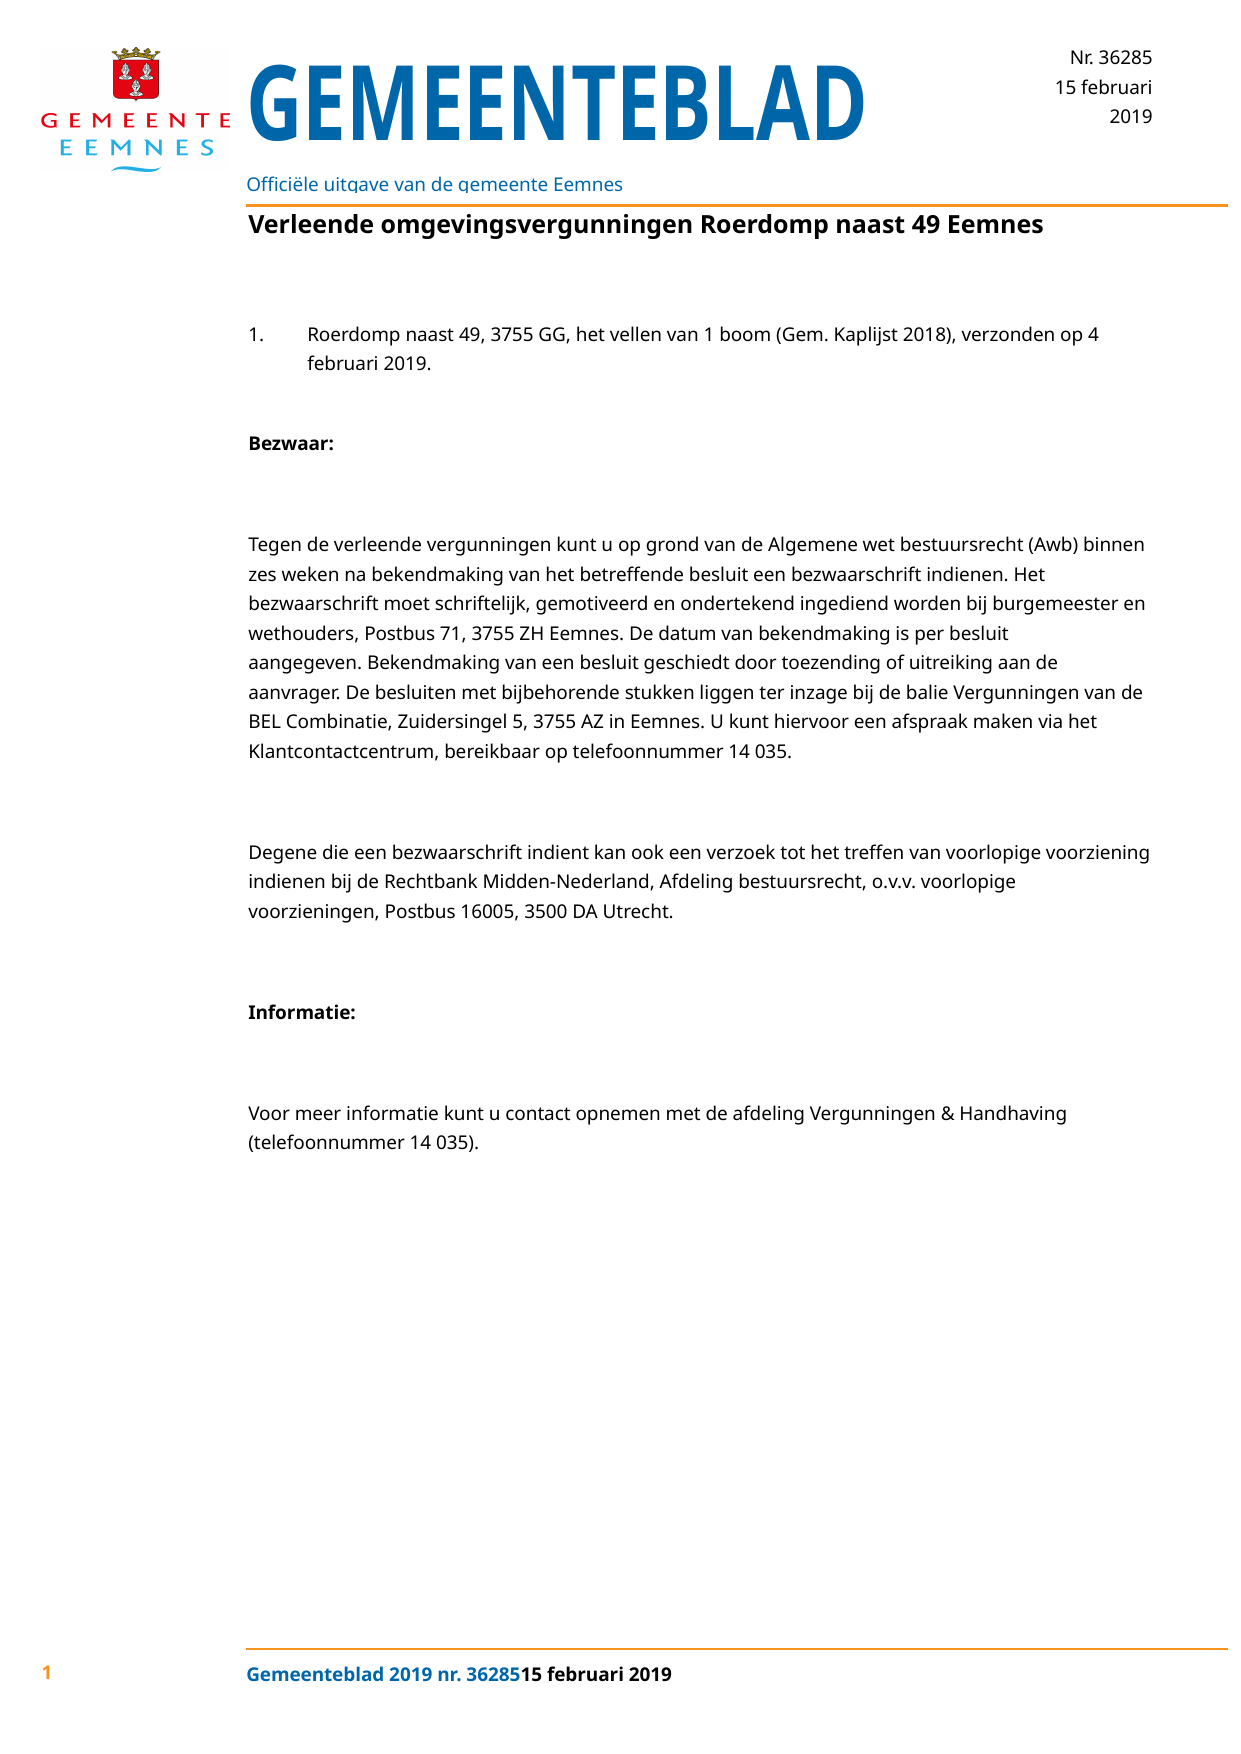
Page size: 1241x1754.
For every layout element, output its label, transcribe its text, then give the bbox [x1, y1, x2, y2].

text Verleende omgevingsvergunningen Roerdomp naast 49 Eemnes [248, 207, 1152, 241]
text Degene die een bezwaarschrift indient kan ook een verzoek tot het treffen van voorlopige voorziening indienen bij de Rechtbank Midden-Nederland, Afdeling bestuursrecht, o.v.v. voorlopige voorzieningen, Postbus 16005, 3500 DA Utrecht. [248, 839, 1152, 924]
list Roerdomp naast 49, 3755 GG, het vellen van 1 boom (Gem. Kaplijst 2018), verzonden op 4 februari 2019. [248, 321, 1152, 376]
picture [41, 47, 231, 172]
text Tegen de verleende vergunningen kunt u op grond van de Algemene wet bestuursrecht (Awb) binnen zes weken na bekendmaking van het betreffende besluit een bezwaarschrift indienen. Het bezwaarschrift moet schriftelijk, gemotiveerd en ondertekend ingediend worden bij burgemeester en wethouders, Postbus 71, 3755 ZH Eemnes. De datum van bekendmaking is per besluit aangegeven. Bekendmaking van een besluit geschiedt door toezending of uitreiking aan de aanvrager. De besluiten met bijbehorende stukken liggen ter inzage bij de balie Vergunningen van de BEL Combinatie, Zuidersingel 5, 3755 AZ in Eemnes. U kunt hiervoor een afspraak maken via het Klantcontactcentrum, bereikbaar op telefoonnummer 14 035. [248, 531, 1152, 764]
text Informatie: [248, 999, 1152, 1025]
text Bezwaar: [248, 430, 1152, 456]
text Voor meer informatie kunt u contact opnemen met de afdeling Vergunningen & Handhaving (telefoonnummer 14 035). [248, 1100, 1152, 1155]
